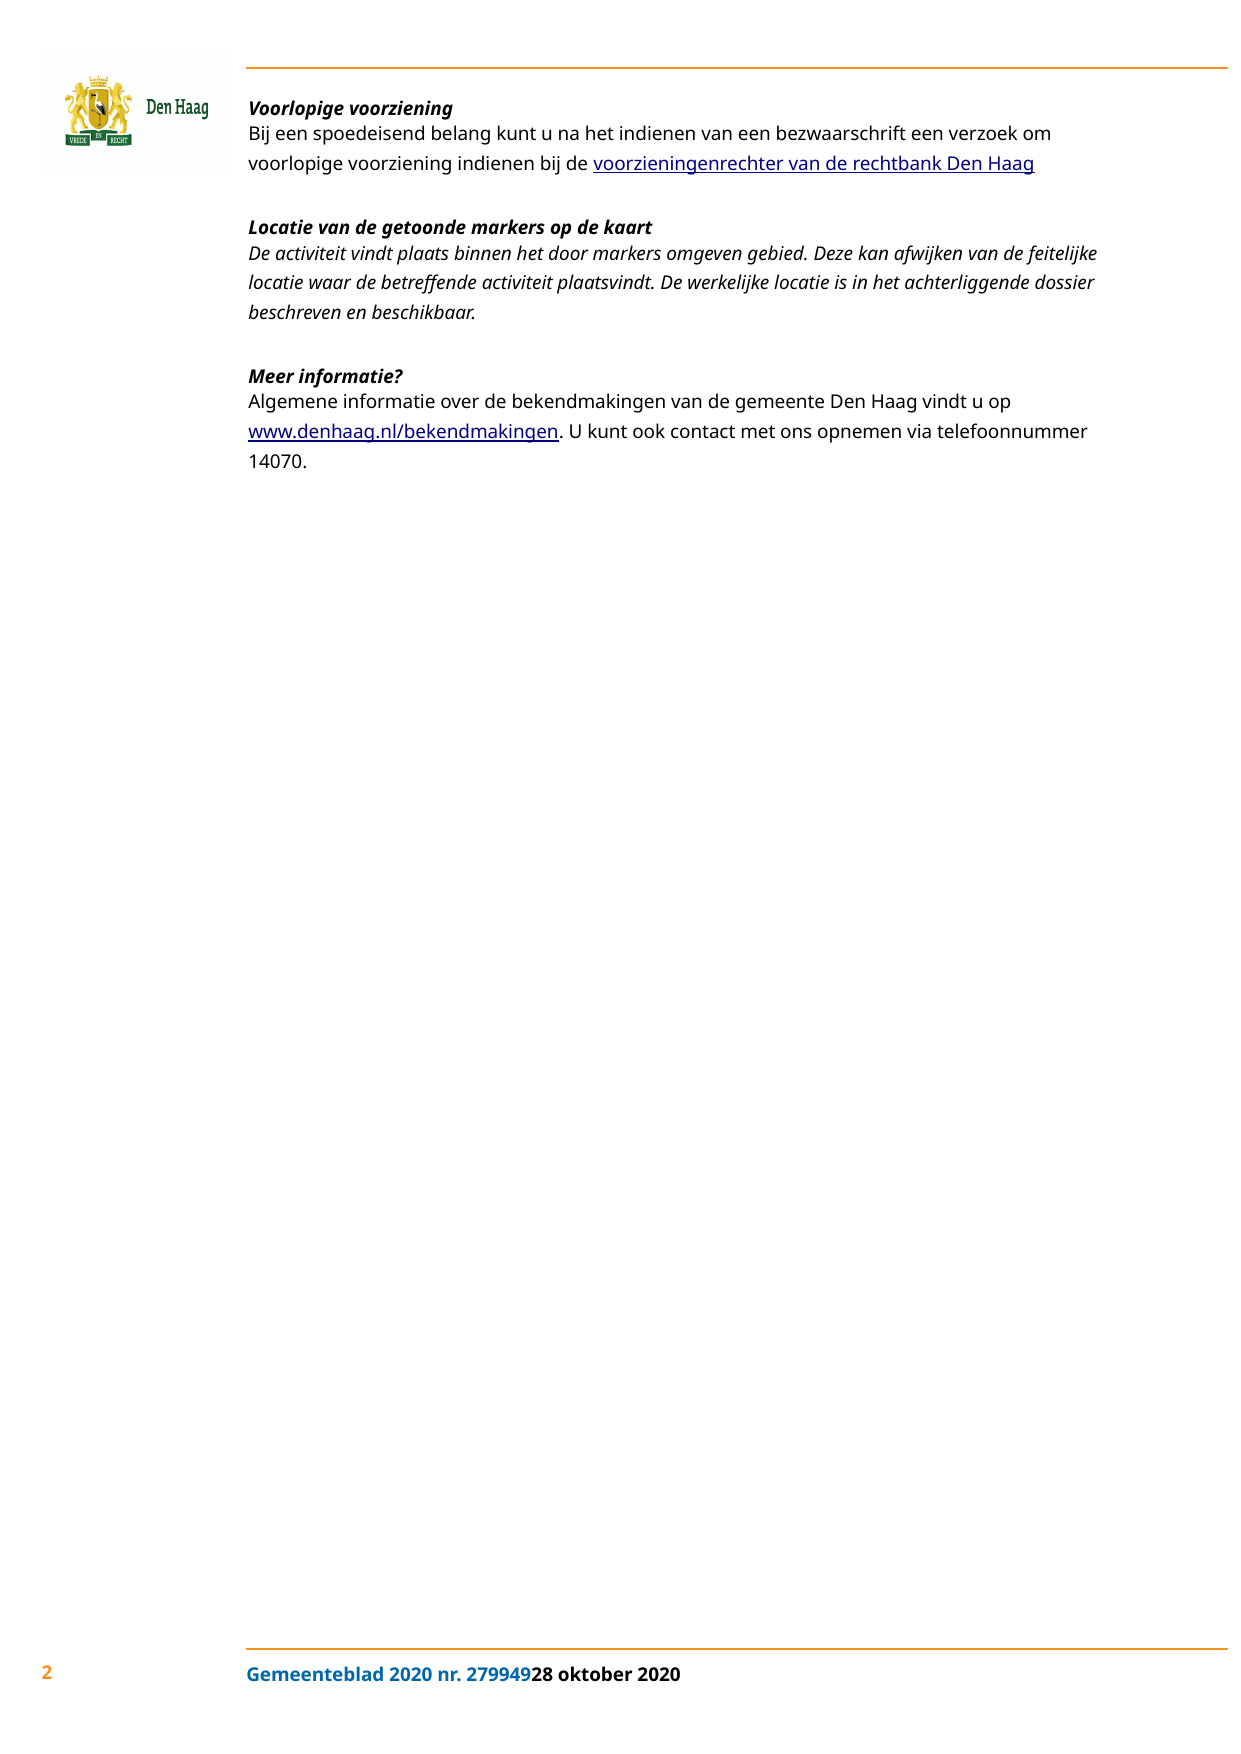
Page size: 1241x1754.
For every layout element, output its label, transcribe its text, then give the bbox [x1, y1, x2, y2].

text Meer informatie? [248, 363, 1152, 389]
text De activiteit vindt plaats binnen het door markers omgeven gebied. Deze kan afwijken van de feitelijke locatie waar de betreffende activiteit plaatsvindt. De werkelijke locatie is in het achterliggende dossier beschreven en beschikbaar. [248, 240, 1152, 325]
picture [41, 47, 231, 172]
text Locatie van de getoonde markers op de kaart [248, 214, 1152, 240]
text Algemene informatie over de bekendmakingen van de gemeente Den Haag vindt u op www.denhaag.nl/bekendmakingen. U kunt ook contact met ons opnemen via telefoonnummer 14070. [248, 389, 1152, 473]
text Bij een spoedeisend belang kunt u na het indienen van een bezwaarschrift een verzoek om voorlopige voorziening indienen bij de voorzieningenrechter van de rechtbank Den Haag [248, 121, 1152, 176]
text Voorlopige voorziening [248, 95, 1152, 121]
